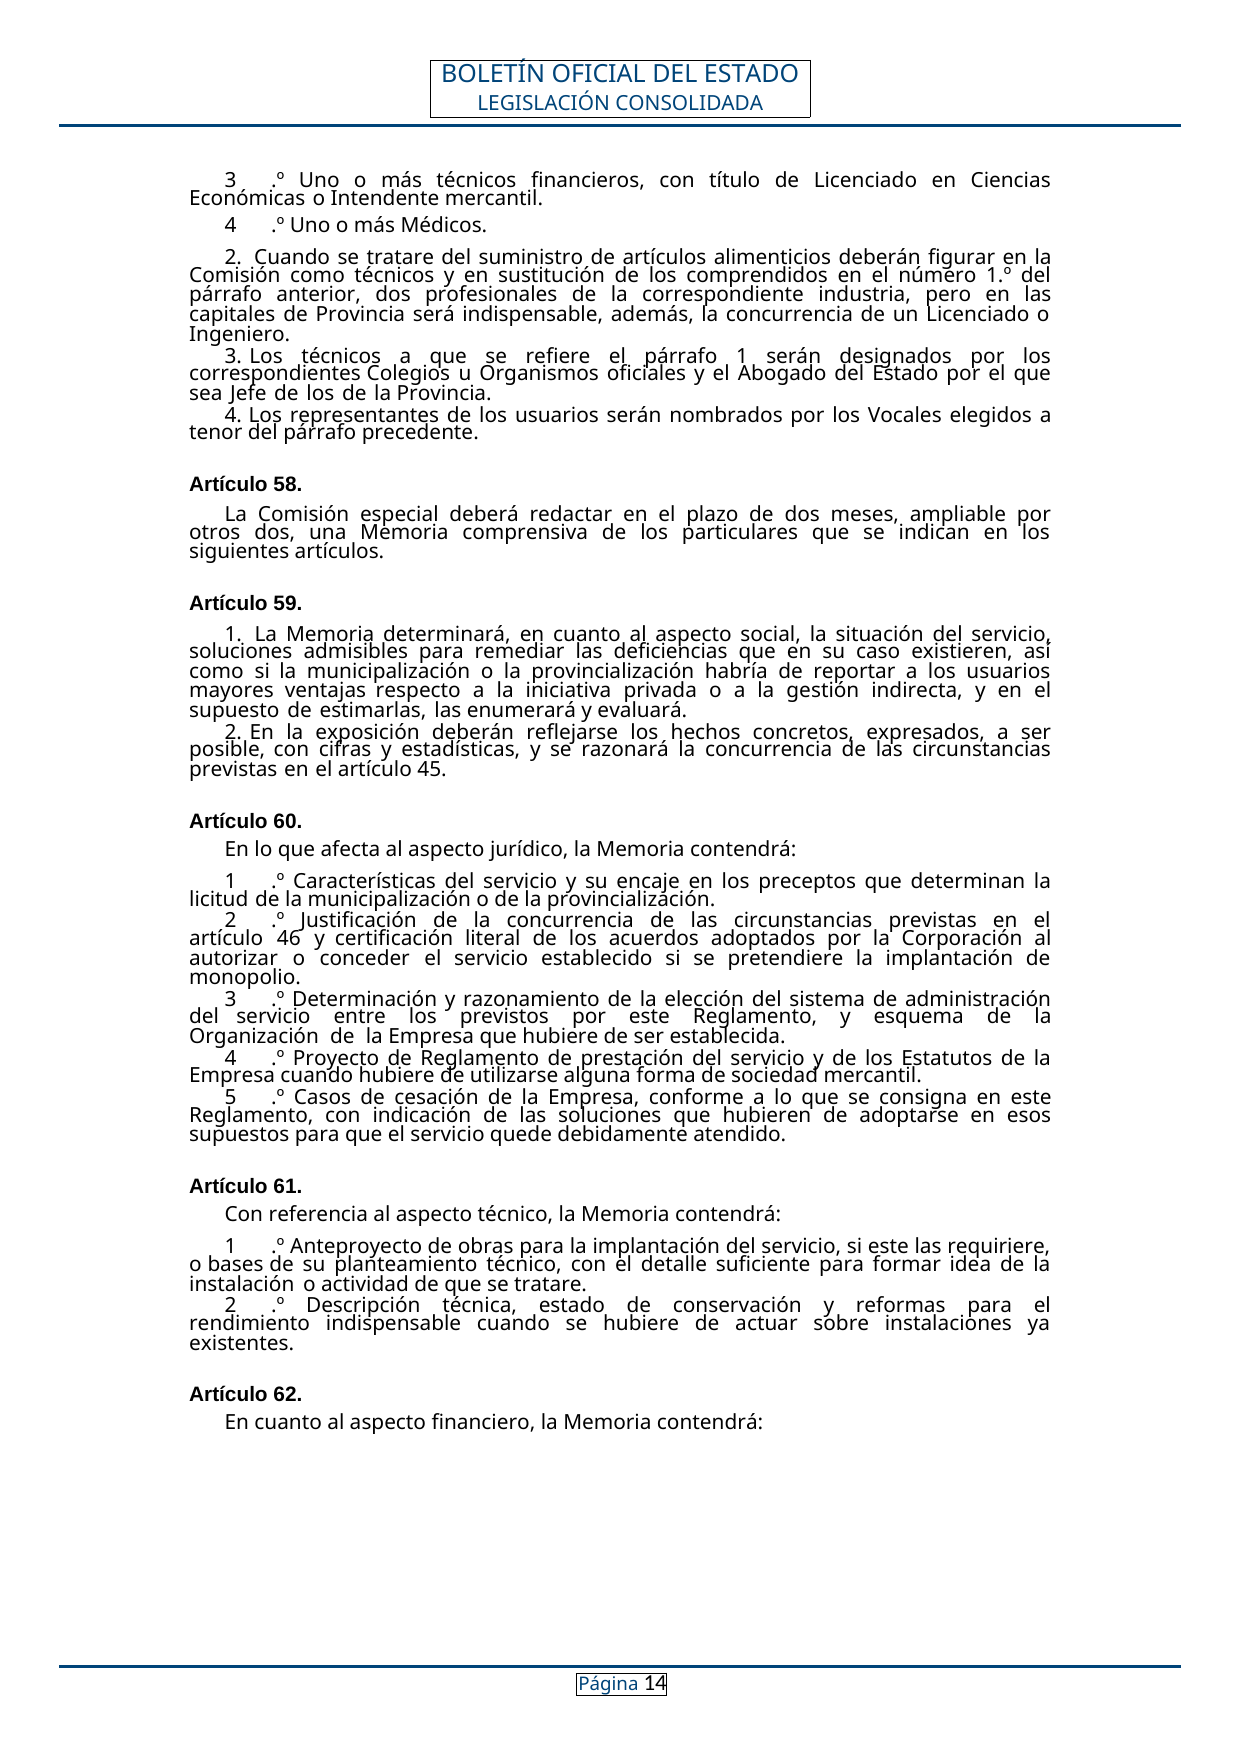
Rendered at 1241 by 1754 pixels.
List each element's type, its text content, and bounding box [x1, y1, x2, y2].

list La Memoria determinará, en cuanto al aspecto social, la situación del servicio, soluciones admisibles para remediar las deficiencias que en su caso existieren, así como si la municipalización o la provincialización habría de reportar a los usuarios mayores ventajas respecto a la iniciativa privada o a la gestión indirecta, y en el supuesto de estimarlas, las enumerará y evaluará. [189, 625, 1051, 724]
text En lo que afecta al aspecto jurídico, la Memoria contendrá: [224, 834, 1113, 862]
list .º Descripción técnica, estado de conservación y reformas para el rendimiento indispensable cuando se hubiere de actuar sobre instalaciones ya existentes. [189, 1297, 1051, 1356]
text En cuanto al aspecto financiero, la Memoria contendrá: [224, 1407, 1194, 1436]
list .º Anteproyecto de obras para la implantación del servicio, si este las requiriere, o bases de su planteamiento técnico, con el detalle suficiente para formar idea de la instalación o actividad de que se tratare. [189, 1238, 1051, 1297]
list Cuando se tratare del suministro de artículos alimenticios deberán figurar en la Comisión como técnicos y en sustitución de los comprendidos en el número 1.º del párrafo anterior, dos profesionales de la correspondiente industria, pero en las capitales de Provincia será indispensable, además, la concurrencia de un Licenciado o Ingeniero. [189, 249, 1051, 347]
list .º Justificación de la concurrencia de las circunstancias previstas en el artículo 46 y certificación literal de los acuerdos adoptados por la Corporación al autorizar o conceder el servicio establecido si se pretendiere la implantación de monopolio. [189, 912, 1051, 991]
list .º Casos de cesación de la Empresa, conforme a lo que se consigna en este Reglamento, con indicación de las soluciones que hubieren de adoptarse en esos supuestos para que el servicio quede debidamente atendido. [189, 1089, 1051, 1148]
text La Comisión especial deberá redactar en el plazo de dos meses, ampliable por otros dos, una Memoria comprensiva de los particulares que se indican en los siguientes artículos. [189, 506, 1051, 565]
subtitle Artículo 62. [189, 1382, 1194, 1406]
list Los técnicos a que se refiere el párrafo 1 serán designados por los correspondientes Colegios u Organismos oficiales y el Abogado del Estado por el que sea Jefe de los de la Provincia. [189, 347, 1051, 406]
list .º Determinación y razonamiento de la elección del sistema de administración del servicio entre los previstos por este Reglamento, y esquema de la Organización de la Empresa que hubiere de ser establecida. [189, 991, 1051, 1050]
list .º Uno o más técnicos financieros, con título de Licenciado en Ciencias Económicas o Intendente mercantil. [189, 172, 1051, 212]
list .º Características del servicio y su encaje en los preceptos que determinan la licitud de la municipalización o de la provincialización. [189, 873, 1051, 912]
list .º Uno o más Médicos. [224, 212, 1194, 238]
list Los representantes de los usuarios serán nombrados por los Vocales elegidos a tenor del párrafo precedente. [189, 406, 1051, 446]
list .º Proyecto de Reglamento de prestación del servicio y de los Estatutos de la Empresa cuando hubiere de utilizarse alguna forma de sociedad mercantil. [189, 1050, 1051, 1089]
subtitle Artículo 60. [189, 808, 1113, 832]
subtitle Artículo 61. [189, 1174, 1194, 1198]
list En la exposición deberán reflejarse los hechos concretos, expresados, a ser posible, con cifras y estadísticas, y se razonará la concurrencia de las circunstancias previstas en el artículo 45. [189, 724, 1051, 783]
text Con referencia al aspecto técnico, la Memoria contendrá: [224, 1199, 1194, 1227]
subtitle Artículo 59. [189, 591, 1194, 615]
subtitle Artículo 58. [189, 471, 1194, 495]
